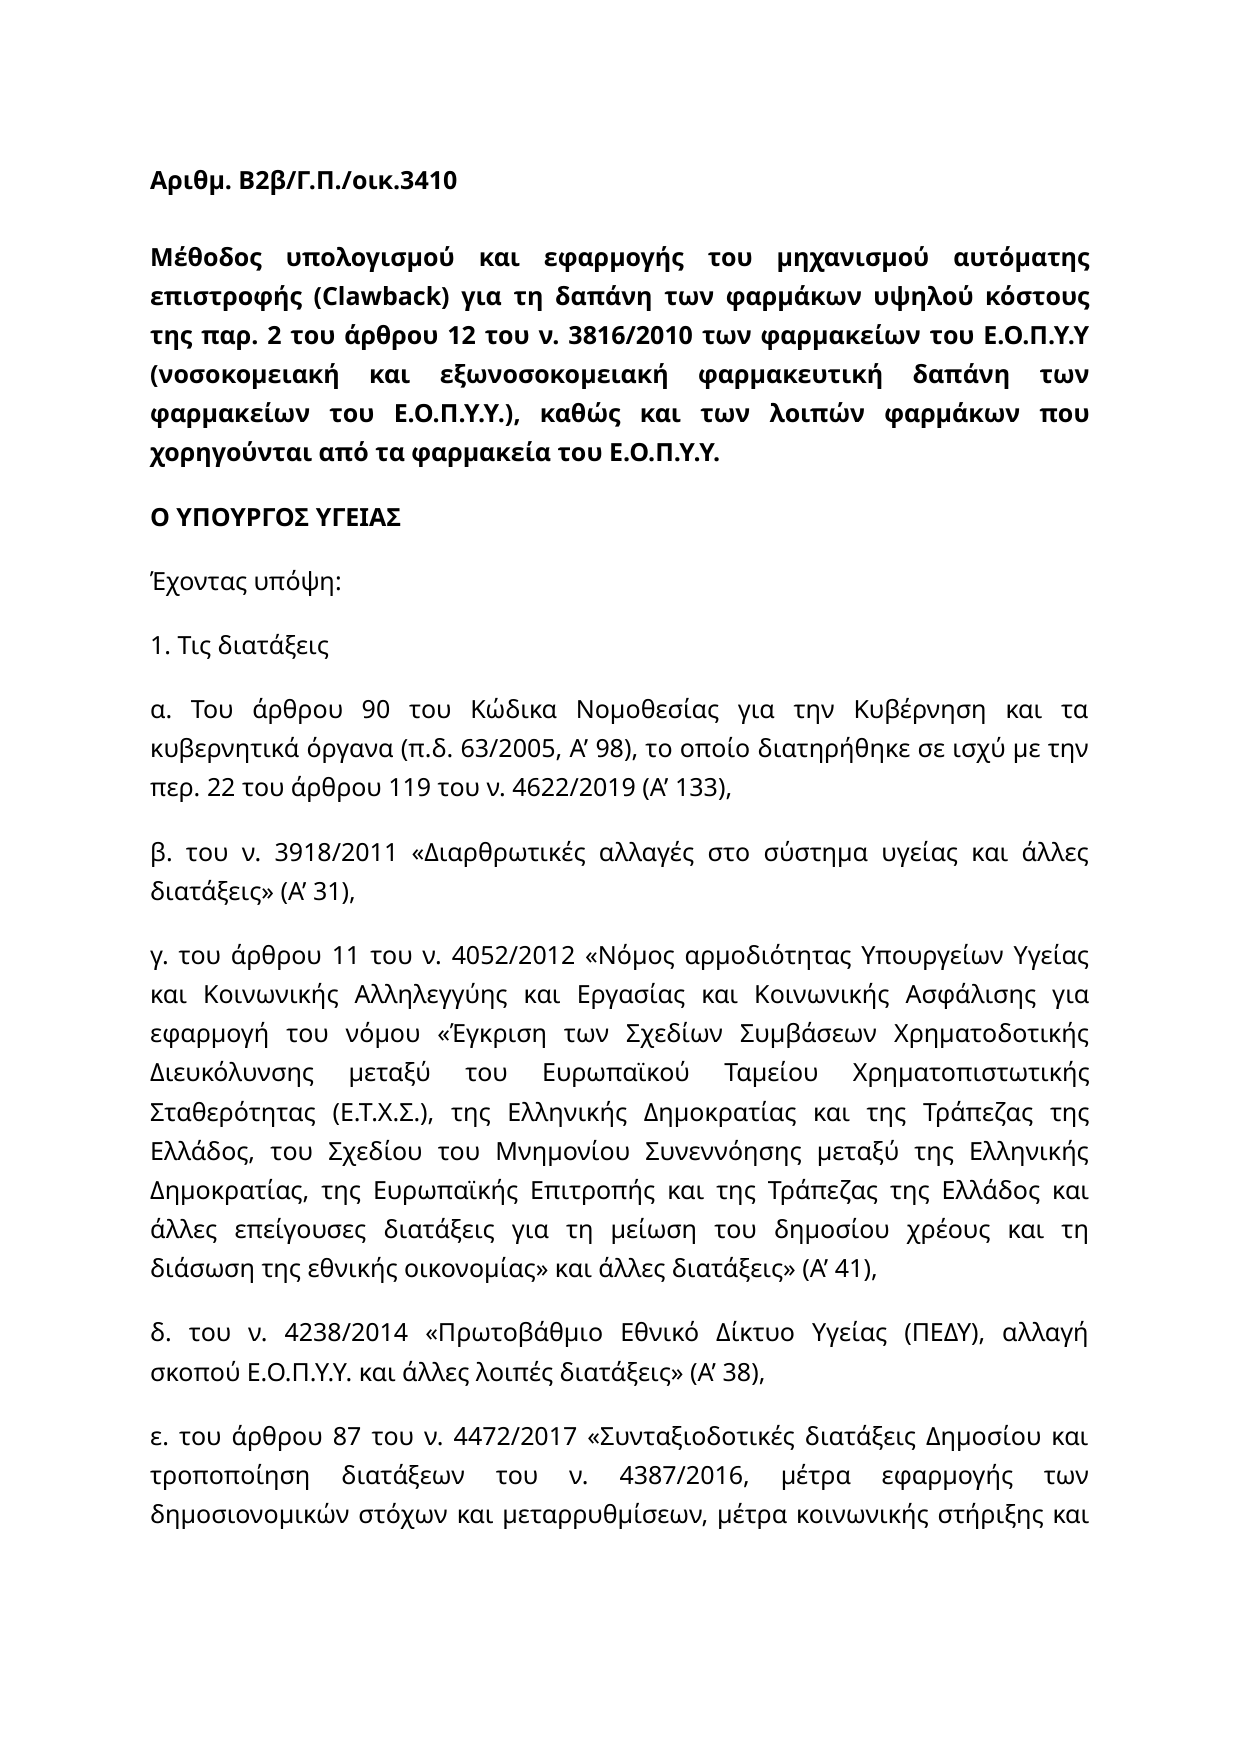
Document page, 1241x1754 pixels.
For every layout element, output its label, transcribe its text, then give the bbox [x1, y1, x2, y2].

text Έχοντας υπόψη: [150, 563, 1090, 597]
text α. Του άρθρου 90 του Κώδικα Νομοθεσίας για την Κυβέρνηση και τα κυβερνητικά όργανα (π.δ. 63/2005, Α’ 98), το οποίο διατηρήθηκε σε ισχύ με την περ. 22 του άρθρου 119 του ν. 4622/2019 (Α’ 133), [150, 692, 1090, 804]
text Ο ΥΠΟΥΡΓΟΣ ΥΓΕΙΑΣ [150, 499, 1090, 533]
title Αριθμ. Β2β/Γ.Π./οικ.3410 [150, 162, 1090, 197]
text Μέθοδος υπολογισμού και εφαρμογής του μηχανισμού αυτόματης επιστροφής (Clawback) για τη δαπάνη των φαρμάκων υψηλού κόστους της παρ. 2 του άρθρου 12 του ν. 3816/2010 των φαρμακείων του Ε.Ο.Π.Υ.Υ (νοσοκομειακή και εξωνοσοκομειακή φαρμακευτική δαπάνη των φαρμακείων του Ε.Ο.Π.Υ.Υ.), καθώς και των λοιπών φαρμάκων που χορηγούνται από τα φαρμακεία του Ε.Ο.Π.Υ.Υ. [150, 239, 1090, 469]
text ε. του άρθρου 87 του ν. 4472/2017 «Συνταξιοδοτικές διατάξεις Δημοσίου και τροποποίηση διατάξεων του ν. 4387/2016, μέτρα εφαρμογής των δημοσιονομικών στόχων και μεταρρυθμίσεων, μέτρα κοινωνικής στήριξης και [150, 1418, 1090, 1531]
text β. του ν. 3918/2011 «Διαρθρωτικές αλλαγές στο σύστημα υγείας και άλλες διατάξεις» (Α’ 31), [150, 834, 1090, 907]
text δ. του ν. 4238/2014 «Πρωτοβάθμιο Εθνικό Δίκτυο Υγείας (ΠΕΔΥ), αλλαγή σκοπού Ε.Ο.Π.Υ.Υ. και άλλες λοιπές διατάξεις» (Α’ 38), [150, 1315, 1090, 1388]
text γ. του άρθρου 11 του ν. 4052/2012 «Νόμος αρμοδιότητας Υπουργείων Υγείας και Κοινωνικής Αλληλεγγύης και Εργασίας και Κοινωνικής Ασφάλισης για εφαρμογή του νόμου «Έγκριση των Σχεδίων Συμβάσεων Χρηματοδοτικής Διευκόλυνσης μεταξύ του Ευρωπαϊκού Ταμείου Χρηματοπιστωτικής Σταθερότητας (Ε.Τ.Χ.Σ.), της Ελληνικής Δημοκρατίας και της Τράπεζας της Ελλάδος, του Σχεδίου του Μνημονίου Συνεννόησης μεταξύ της Ελληνικής Δημοκρατίας, της Ευρωπαϊκής Επιτροπής και της Τράπεζας της Ελλάδος και άλλες επείγουσες διατάξεις για τη μείωση του δημοσίου χρέους και τη διάσωση της εθνικής οικονομίας» και άλλες διατάξεις» (Α’ 41), [150, 937, 1090, 1285]
text 1. Τις διατάξεις [150, 627, 1090, 662]
